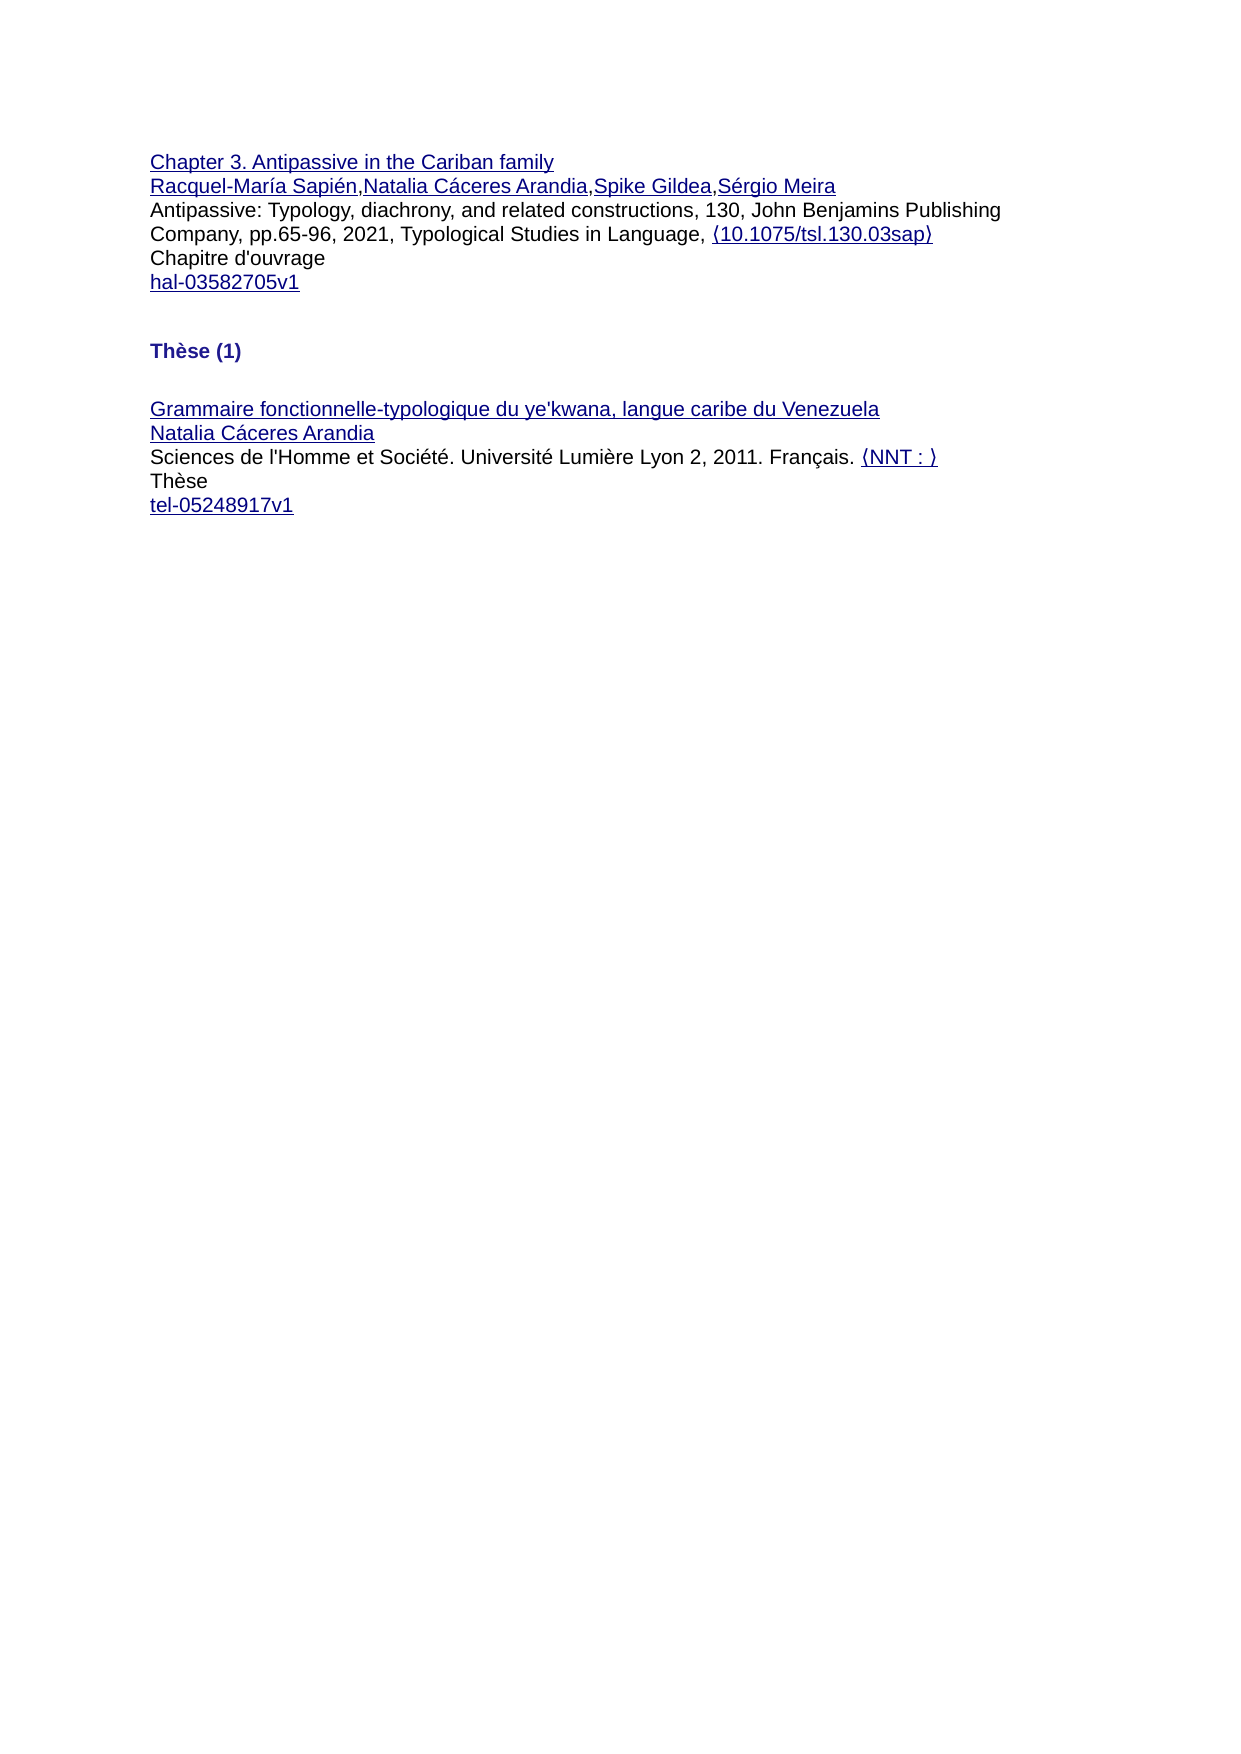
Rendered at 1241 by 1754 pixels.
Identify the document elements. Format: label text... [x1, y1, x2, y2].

subtitle Thèse (1) [150, 338, 1090, 362]
table_header Grammaire fonctionnelle-typologique du ye'kwana, langue caribe du Venezuela Natalia Cáceres Arandia Sciences de l'Homme et Société. Université Lumière Lyon 2, 2011. Français. ⟨NNT : ⟩ Thèse tel-05248917v1 [150, 397, 1090, 517]
table_header Chapter 3. Antipassive in the Cariban family Racquel-María Sapién,Natalia Cáceres Arandia,Spike Gildea,Sérgio Meira Antipassive: Typology, diachrony, and related constructions, 130, John Benjamins Publishing Company, pp.65-96, 2021, Typological Studies in Language, ⟨10.1075/tsl.130.03sap⟩ Chapitre d'ouvrage hal-03582705v1 [150, 150, 1090, 294]
